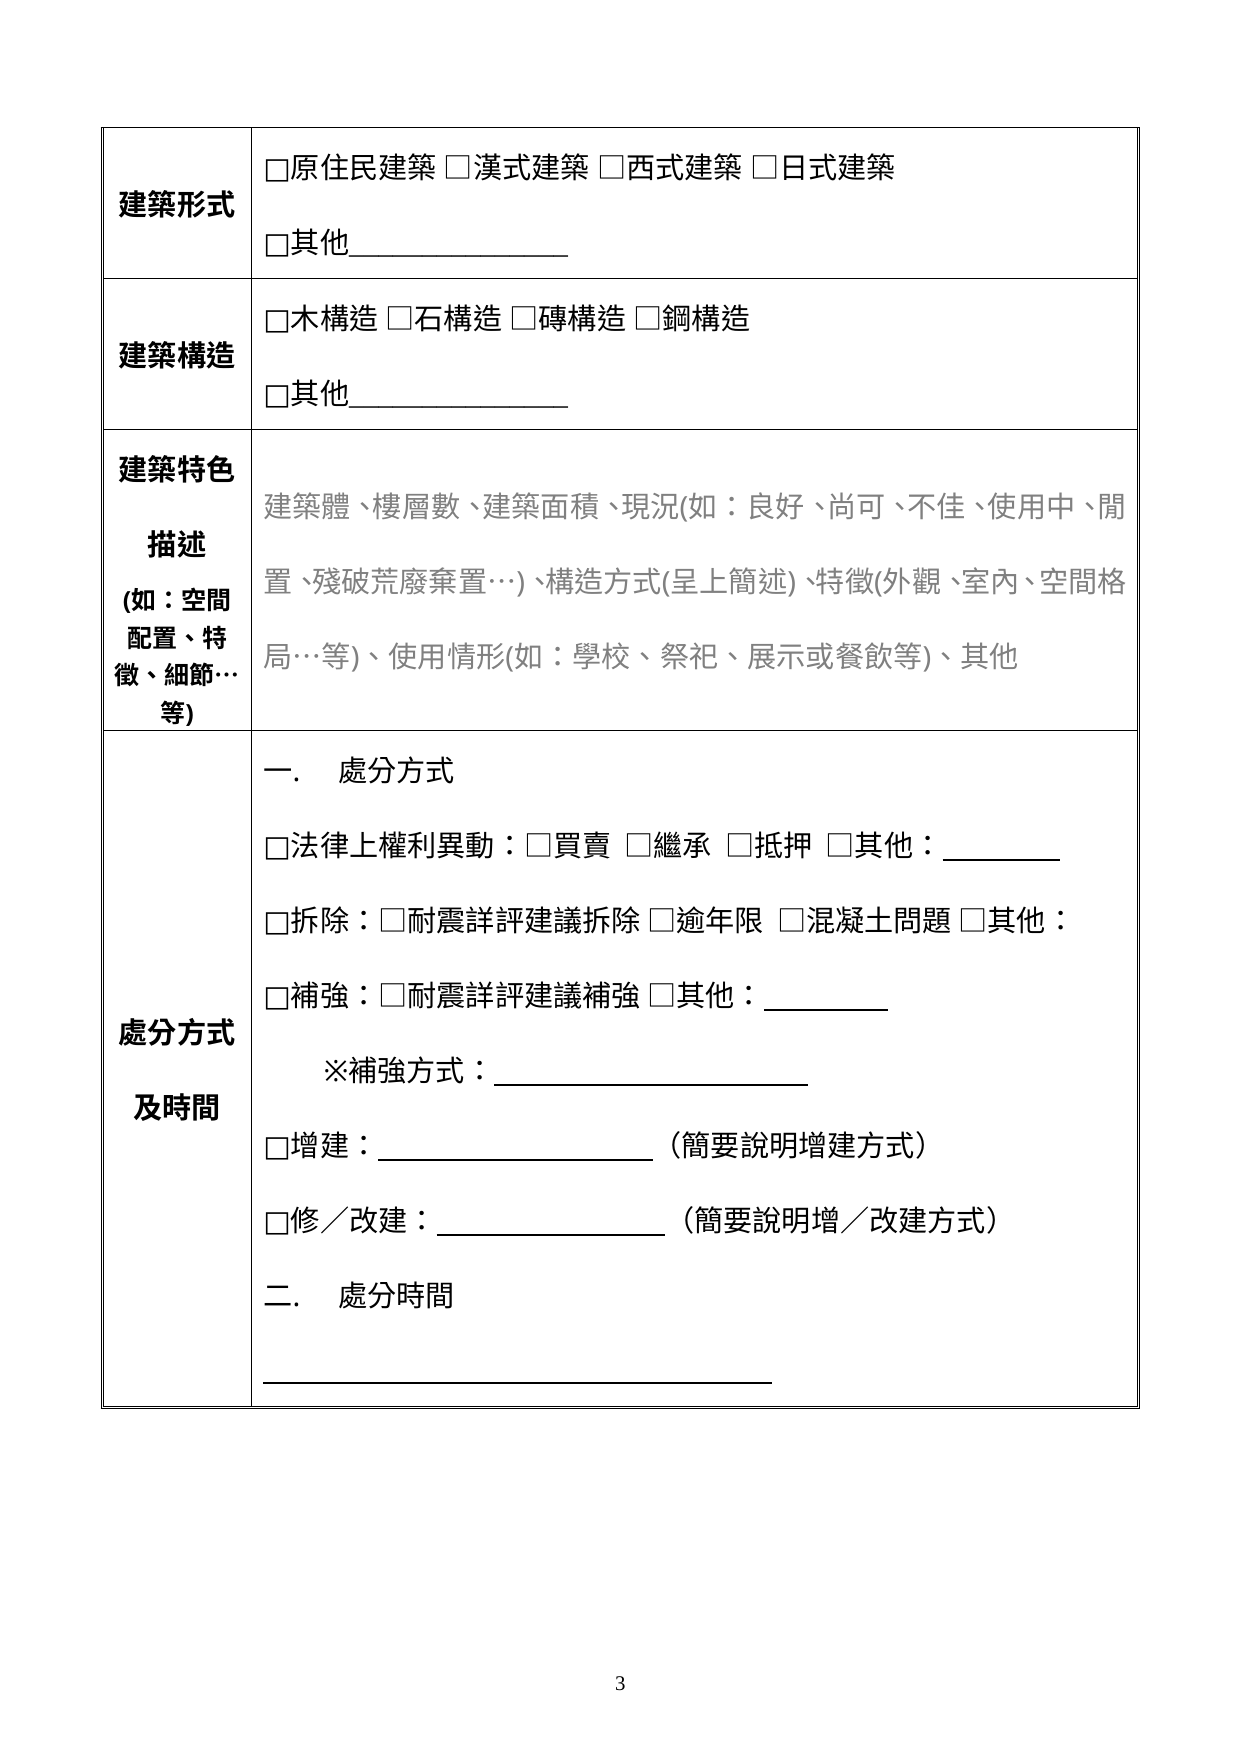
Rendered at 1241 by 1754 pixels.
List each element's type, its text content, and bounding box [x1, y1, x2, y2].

table_cell □木構造 □石構造 □磚構造 □鋼構造 □其他_______________ [252, 279, 1137, 429]
table_cell 建築特色 描述 (如：空間配置、特徵、細節…等) [104, 430, 251, 730]
table_cell 處分方式 □法律上權利異動：□買賣 □繼承 □抵押 □其他： □拆除：□耐震詳評建議拆除 □逾年限 □混凝土問題 □其他： □補強：□耐震詳評建議補強 □其他： ※補強方式： □增建： （簡要說明增建方式） □修／改建： （簡要說明增／改建方式） 處分時間 [252, 731, 1137, 1406]
table_cell 建築體、樓層數、建築面積、現況(如：良好、尚可、不佳、使用中、閒置、殘破荒廢棄置…)、構造方式(呈上簡述)、特徵(外觀、室內、空間格局…等)、使用情形(如：學校、祭祀、展示或餐飲等)、其他 [252, 430, 1137, 730]
table_cell 建築形式 [104, 128, 251, 278]
table_cell □原住民建築 □漢式建築 □西式建築 □日式建築 □其他_______________ [252, 128, 1137, 278]
table_cell 處分方式及時間 [104, 731, 251, 1406]
table_cell 建築構造 [104, 279, 251, 429]
